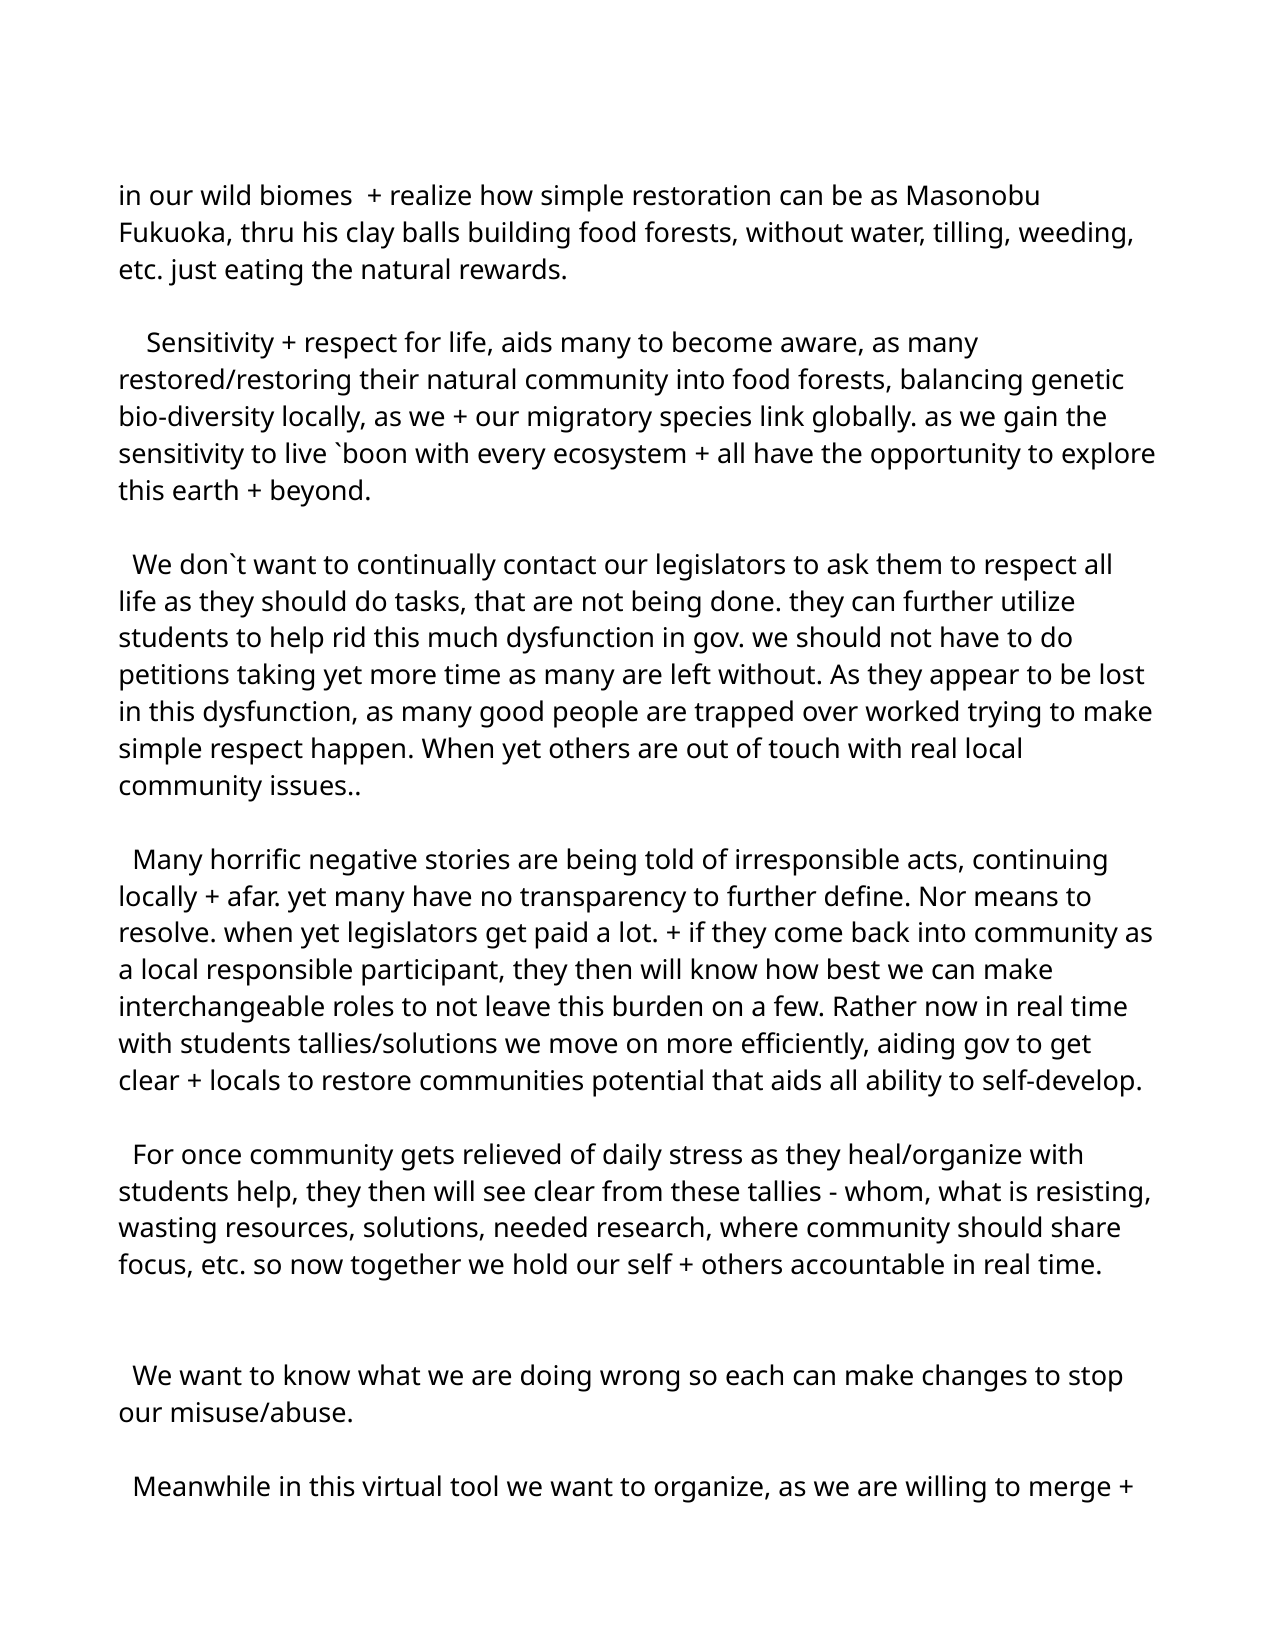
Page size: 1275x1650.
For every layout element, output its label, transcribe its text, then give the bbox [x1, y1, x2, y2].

text Sensitivity + respect for life, aids many to become aware, as many restored/restoring their natural community into food forests, balancing genetic bio-diversity locally, as we + our migratory species link globally. as we gain the sensitivity to live `boon with every ecosystem + all have the opportunity to explore this earth + beyond. [118, 324, 1157, 508]
text We want to know what we are doing wrong so each can make changes to stop our misuse/abuse. [118, 1356, 1157, 1430]
text in our wild biomes + realize how simple restoration can be as Masonobu Fukuoka, thru his clay balls building food forests, without water, tilling, weeding, etc. just eating the natural rewards. [118, 176, 1157, 287]
text Meanwhile in this virtual tool we want to organize, as we are willing to merge + [118, 1467, 1157, 1504]
text We don`t want to continually contact our legislators to ask them to respect all life as they should do tasks, that are not being done. they can further utilize students to help rid this much dysfunction in gov. we should not have to do petitions taking yet more time as many are left without. As they appear to be lost in this dysfunction, as many good people are trapped over worked trying to make simple respect happen. When yet others are out of touch with real local community issues.. [118, 545, 1157, 803]
text Many horrific negative stories are being told of irresponsible acts, continuing locally + afar. yet many have no transparency to further define. Nor means to resolve. when yet legislators get paid a lot. + if they come back into community as a local responsible participant, they then will know how best we can make interchangeable roles to not leave this burden on a few. Rather now in real time with students tallies/solutions we move on more efficiently, aiding gov to get clear + locals to restore communities potential that aids all ability to self-develop. [118, 840, 1157, 1098]
text For once community gets relieved of daily stress as they heal/organize with students help, they then will see clear from these tallies - whom, what is resisting, wasting resources, solutions, needed research, where community should share focus, etc. so now together we hold our self + others accountable in real time. [118, 1135, 1157, 1283]
